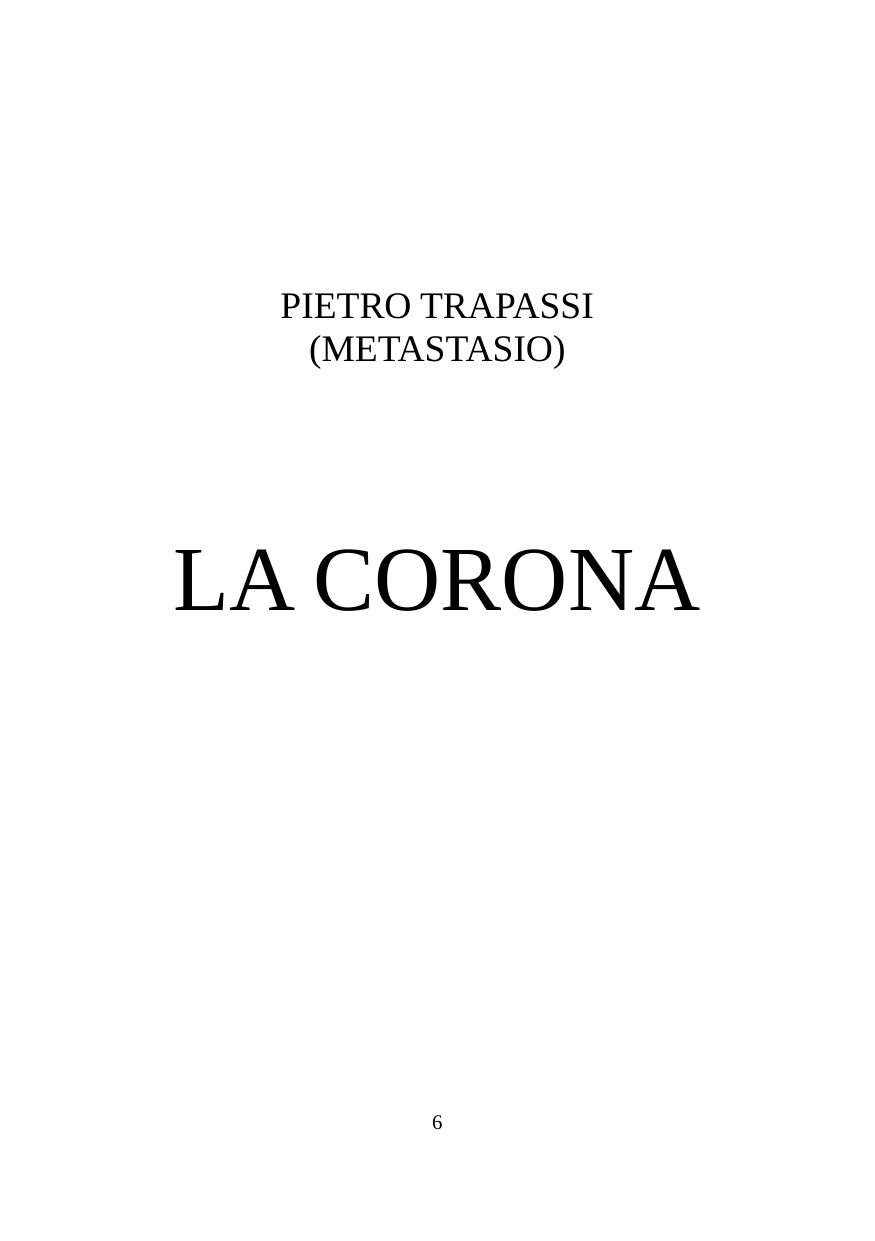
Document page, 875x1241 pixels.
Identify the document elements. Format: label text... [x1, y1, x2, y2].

subtitle LA CORONA [106, 524, 768, 630]
text PIETRO TRAPASSI (METASTASIO) [106, 283, 768, 369]
